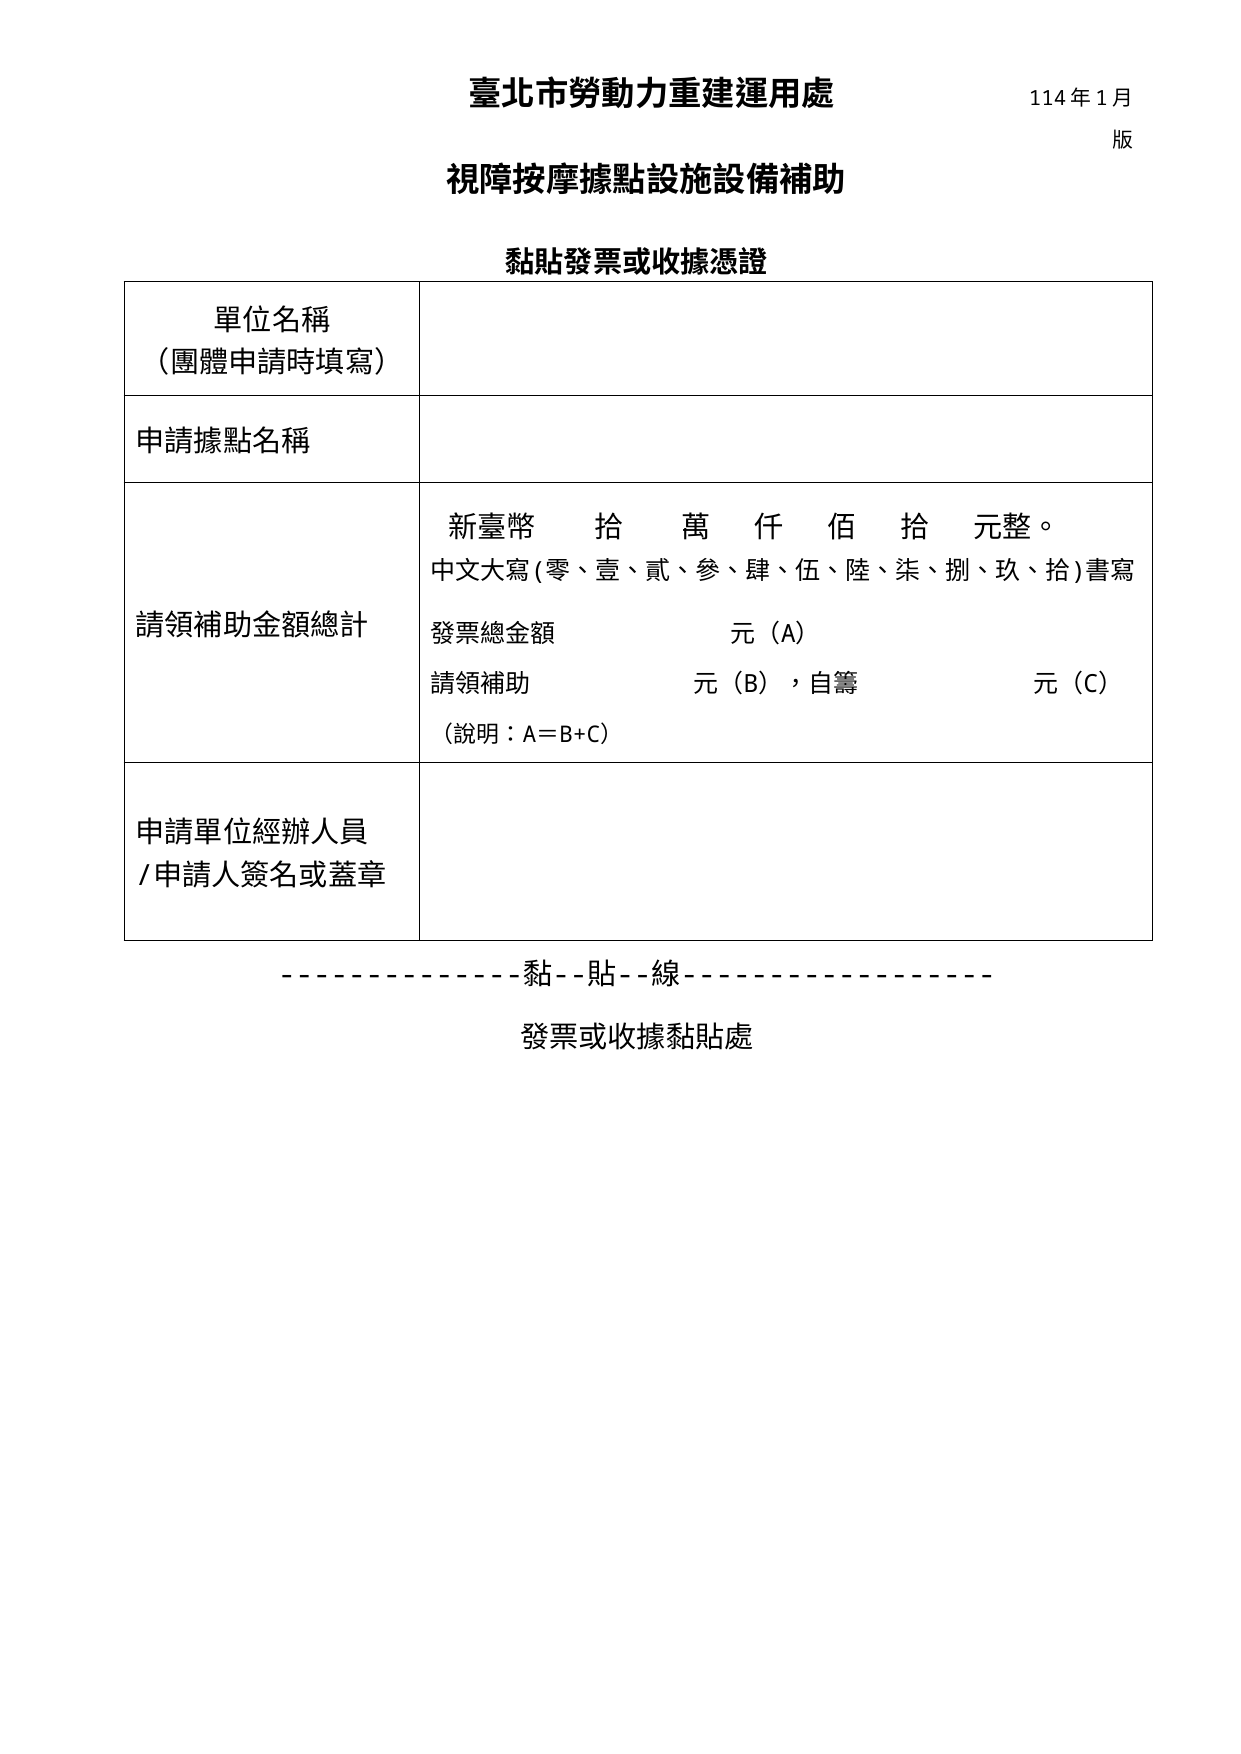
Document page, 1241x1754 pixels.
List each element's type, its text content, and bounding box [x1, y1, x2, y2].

table_cell 新臺幣 拾 萬 仟 佰 拾 元整。 中文大寫(零、壹、貳、參、肆、伍、陸、柒、捌、玖、拾)書寫 發票總金額 元（A） 請領補助 元（B），自籌 元（C） （說明：A＝B+C） [420, 483, 1152, 762]
table_cell [420, 763, 1152, 940]
table_header 臺北市勞動力重建運用處 114年1月版 視障按摩據點設施設備補助 [121, 67, 1152, 239]
table_cell 申請單位經辦人員 /申請人簽名或蓋章 [125, 763, 419, 940]
table_header [420, 282, 1152, 394]
table_cell 請領補助金額總計 [125, 483, 419, 762]
table_cell [420, 396, 1152, 482]
table_cell 申請據點名稱 [125, 396, 419, 482]
table_cell 黏貼發票或收據憑證 --------------黏--貼--線------------------ 發票或收據黏貼處 [121, 239, 1152, 1117]
table_header 單位名稱 （團體申請時填寫） [125, 282, 419, 394]
